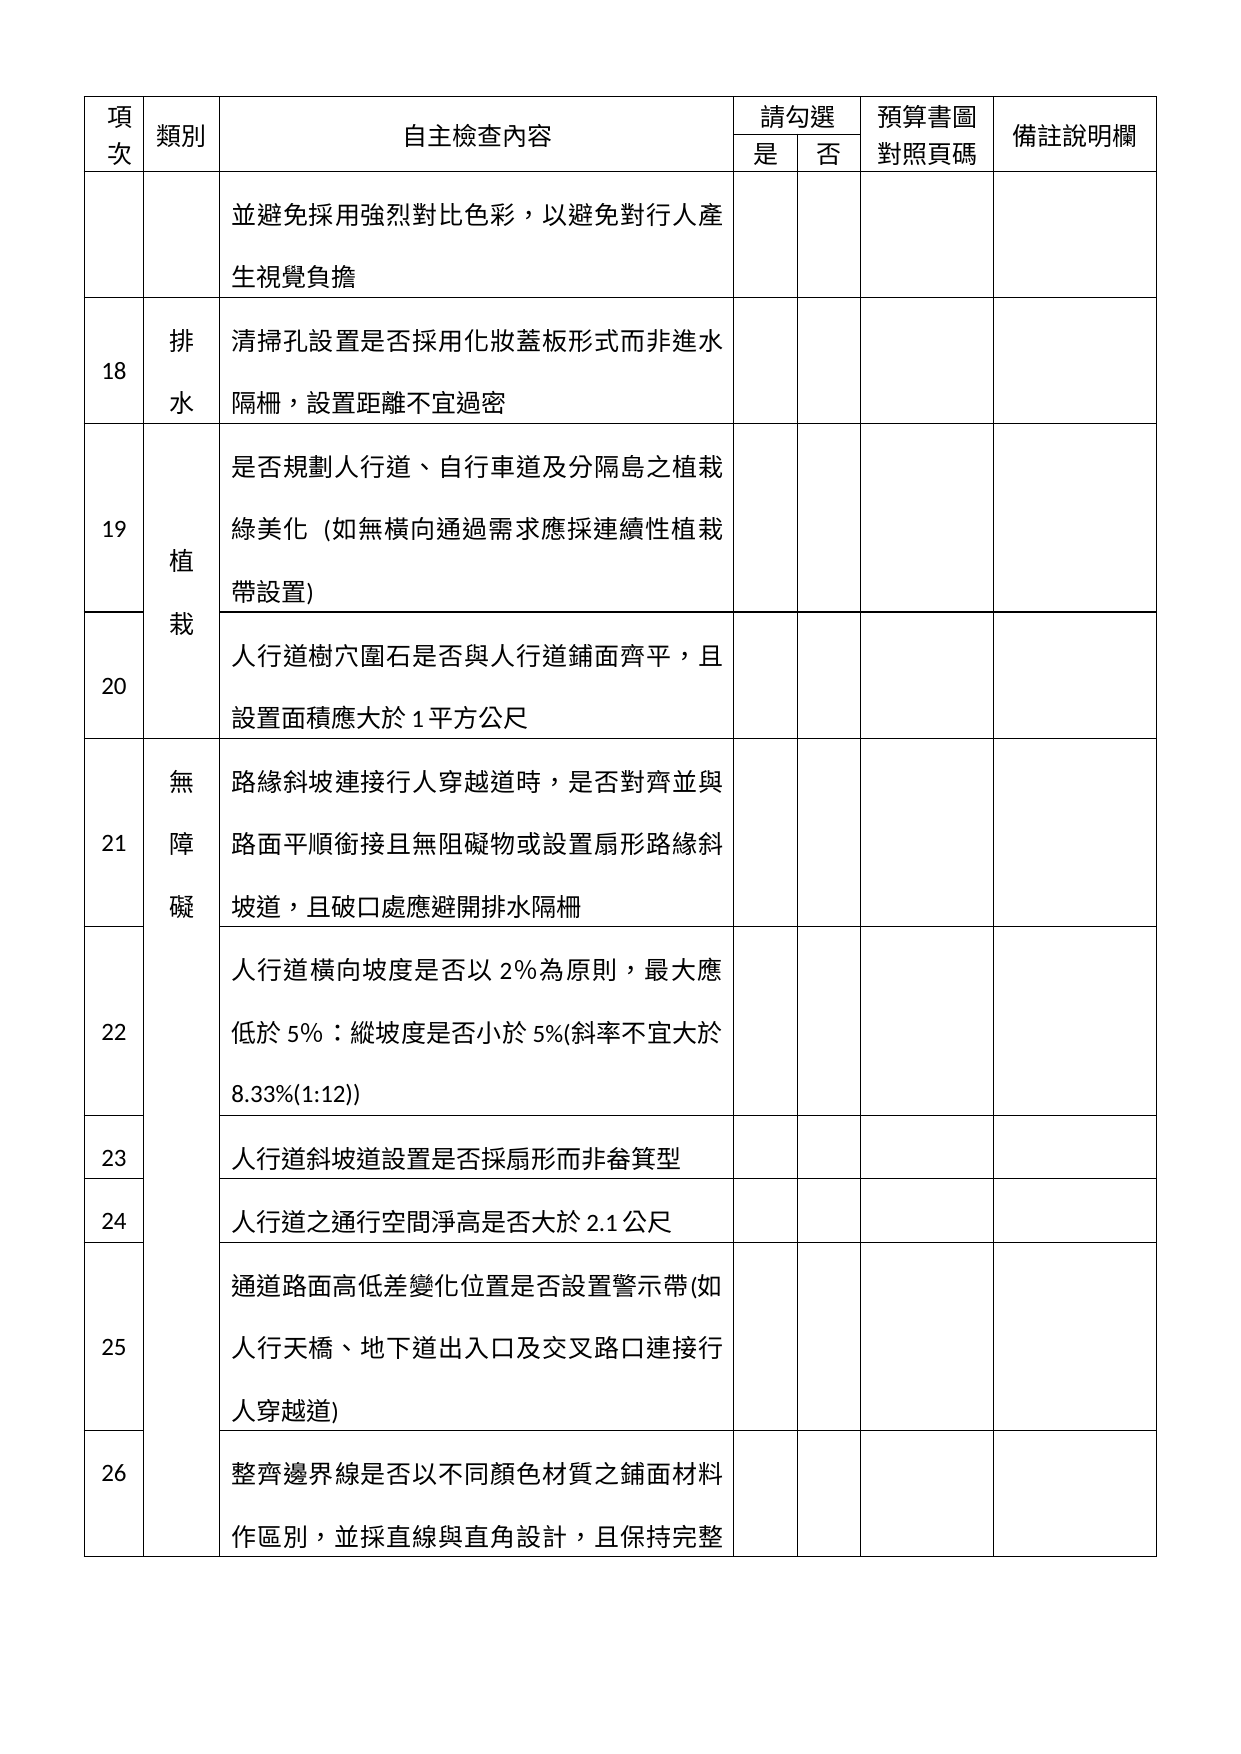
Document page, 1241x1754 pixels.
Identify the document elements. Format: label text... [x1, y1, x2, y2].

table_header 備註說明欄 [994, 97, 1156, 171]
table_cell [861, 927, 993, 1114]
table_cell [798, 1116, 860, 1178]
table_cell 18 [85, 298, 143, 423]
table_header 請勾選 [734, 97, 860, 133]
table_cell 路緣斜坡連接行人穿越道時，是否對齊並與路面平順銜接且無阻礙物或設置扇形路緣斜坡道，且破口處應避開排水隔柵 [220, 739, 733, 926]
table_cell 植 栽 [144, 424, 219, 737]
table_cell 是 [734, 135, 797, 171]
table_header 項次 [85, 97, 143, 171]
table_cell 是否規劃人行道、自行車道及分隔島之植栽綠美化 (如無橫向通過需求應採連續性植栽帶設置) [220, 424, 733, 611]
table_cell [861, 613, 993, 737]
table_cell [798, 424, 860, 611]
table_cell 19 [85, 424, 143, 611]
table_cell 21 [85, 739, 143, 926]
table_cell [734, 1431, 797, 1556]
table_cell [861, 1243, 993, 1430]
table_cell 整齊邊界線是否以不同顏色材質之鋪面材料作區別，並採直線與直角設計，且保持完整 [220, 1431, 733, 1556]
table_cell [734, 739, 797, 926]
table_cell [861, 1431, 993, 1556]
table_cell 人行道之通行空間淨高是否大於2.1公尺 [220, 1179, 733, 1242]
table_cell [734, 1243, 797, 1430]
table_cell [994, 613, 1156, 737]
table_cell [798, 1243, 860, 1430]
table_cell [861, 739, 993, 926]
table_cell 23 [85, 1116, 143, 1178]
table_cell [861, 298, 993, 423]
table_cell [734, 613, 797, 737]
table_cell [798, 172, 860, 297]
table_cell [144, 172, 219, 297]
table_cell [994, 1116, 1156, 1178]
table_cell [798, 613, 860, 737]
table_cell [994, 1179, 1156, 1242]
table_cell [734, 1179, 797, 1242]
table_cell 人行道斜坡道設置是否採扇形而非畚箕型 [220, 1116, 733, 1178]
table_header 預算書圖 對照頁碼 [861, 97, 993, 171]
table_header 自主檢查內容 [220, 97, 733, 171]
table_cell 清掃孔設置是否採用化妝蓋板形式而非進水隔柵，設置距離不宜過密 [220, 298, 733, 423]
table_cell [861, 172, 993, 297]
table_cell [85, 172, 143, 297]
table_cell [798, 1179, 860, 1242]
table_cell [734, 172, 797, 297]
table_cell 無 障 礙 [144, 739, 219, 1556]
table_cell 排 水 [144, 298, 219, 423]
table_cell [994, 424, 1156, 611]
table_cell [994, 172, 1156, 297]
table_cell 26 [85, 1431, 143, 1556]
table_cell [994, 298, 1156, 423]
table_header 類別 [144, 97, 219, 171]
table_cell [734, 298, 797, 423]
table_cell [861, 424, 993, 611]
table_cell 人行道橫向坡度是否以2％為原則，最大應低於5％：縱坡度是否小於5%(斜率不宜大於8.33%(1:12)) [220, 927, 733, 1114]
table_cell [798, 927, 860, 1114]
table_cell [994, 739, 1156, 926]
table_cell 22 [85, 927, 143, 1114]
table_cell [734, 424, 797, 611]
table_cell [861, 1116, 993, 1178]
table_cell [994, 927, 1156, 1114]
table_cell [994, 1431, 1156, 1556]
table_cell 24 [85, 1179, 143, 1242]
table_cell [798, 298, 860, 423]
table_cell [734, 927, 797, 1114]
table_cell 20 [85, 613, 143, 737]
table_cell [994, 1243, 1156, 1430]
table_cell 25 [85, 1243, 143, 1430]
table_cell 通道路面高低差變化位置是否設置警示帶(如人行天橋、地下道出入口及交叉路口連接行人穿越道) [220, 1243, 733, 1430]
table_cell [798, 739, 860, 926]
table_cell [861, 1179, 993, 1242]
table_cell 並避免採用強烈對比色彩，以避免對行人產生視覺負擔 [220, 172, 733, 297]
table_cell 人行道樹穴圍石是否與人行道鋪面齊平，且設置面積應大於1平方公尺 [220, 613, 733, 737]
table_cell [734, 1116, 797, 1178]
table_cell [798, 1431, 860, 1556]
table_cell 否 [798, 135, 860, 171]
